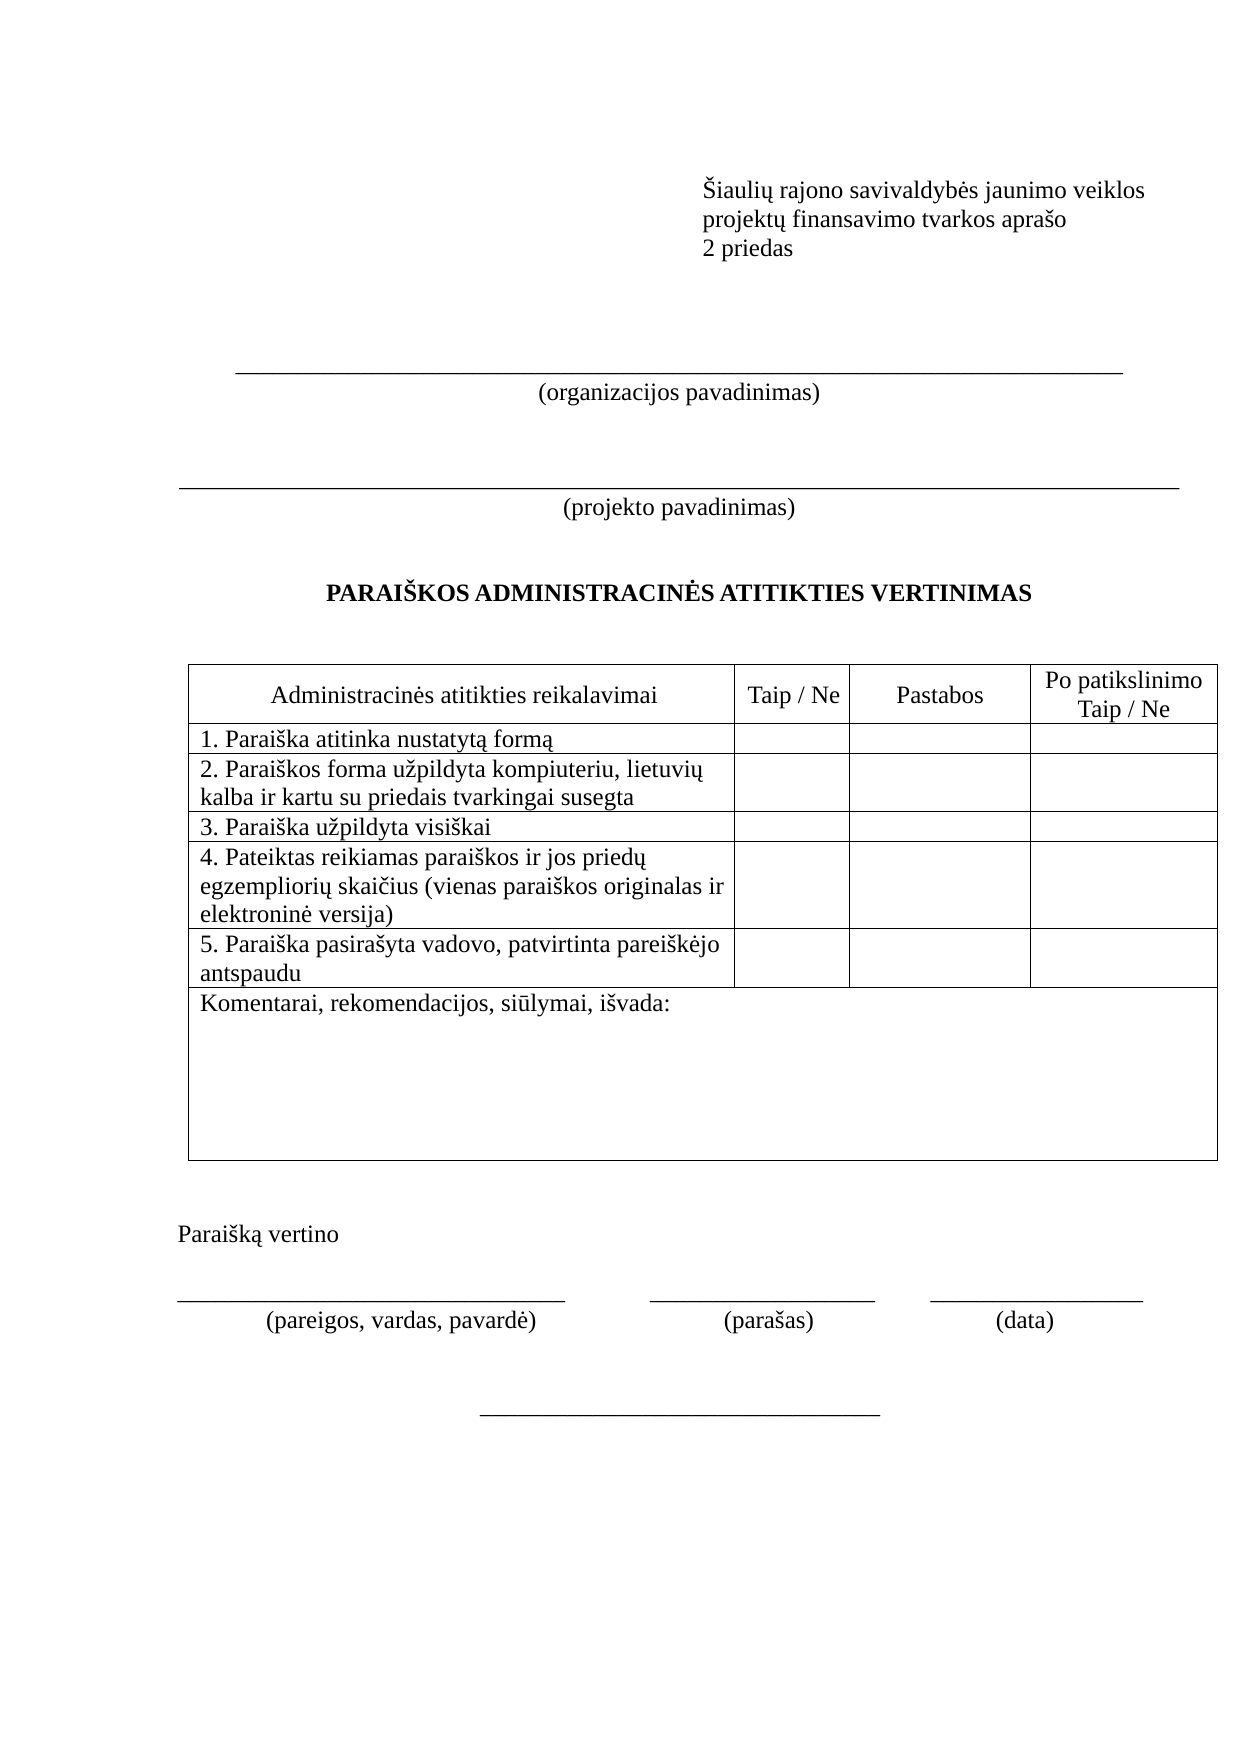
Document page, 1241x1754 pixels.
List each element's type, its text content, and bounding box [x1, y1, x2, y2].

table_cell [735, 812, 849, 841]
table_cell 2. Paraiškos forma užpildyta kompiuteriu, lietuvių kalba ir kartu su priedais tvarkingai susegta [189, 754, 734, 811]
table_header Taip / Ne [735, 665, 849, 723]
text (pareigos, vardas, pavardė) (parašas) (data) [177, 1305, 1181, 1334]
table_cell [850, 724, 1030, 753]
table_cell [850, 842, 1030, 928]
table_header Administracinės atitikties reikalavimai [189, 665, 734, 723]
table_cell [735, 724, 849, 753]
table_cell [850, 929, 1030, 987]
text PARAIŠKOS ADMINISTRACINĖS ATITIKTIES VERTINIMAS [177, 578, 1181, 607]
text Paraišką vertino [177, 1219, 1181, 1248]
table_cell [735, 842, 849, 928]
table_cell [735, 929, 849, 987]
table_cell [850, 812, 1030, 841]
table_cell 5. Paraiška pasirašyta vadovo, patvirtinta pareiškėjo antspaudu [189, 929, 734, 987]
table_cell [1031, 754, 1217, 811]
text 2 priedas [702, 233, 1181, 262]
table_cell 4. Pateiktas reikiamas paraiškos ir jos priedų egzempliorių skaičius (vienas paraiškos originalas ir elektroninė versija) [189, 842, 734, 928]
text ________________________________ [178, 1391, 1181, 1419]
table_cell 3. Paraiška užpildyta visiškai [189, 812, 734, 841]
text projektų finansavimo tvarkos aprašo [702, 204, 1181, 233]
table_cell [1031, 812, 1217, 841]
text Šiaulių rajono savivaldybės jaunimo veiklos [702, 176, 1181, 204]
table_cell 1. Paraiška atitinka nustatytą formą [189, 724, 734, 753]
text (organizacijos pavadinimas) [177, 377, 1181, 406]
text _______________________________ __________________ _________________ [177, 1276, 1181, 1305]
table_cell [735, 754, 849, 811]
table_cell Komentarai, rekomendacijos, siūlymai, išvada: [189, 988, 1217, 1160]
text (projekto pavadinimas) [177, 492, 1181, 521]
table_header Po patikslinimo Taip / Ne [1031, 665, 1217, 723]
text ________________________________________________________________________________ [177, 463, 1181, 492]
table_header Pastabos [850, 665, 1030, 723]
table_cell [1031, 929, 1217, 987]
table_cell [1031, 842, 1217, 928]
text _______________________________________________________________________ [177, 348, 1181, 377]
table_cell [850, 754, 1030, 811]
table_cell [1031, 724, 1217, 753]
